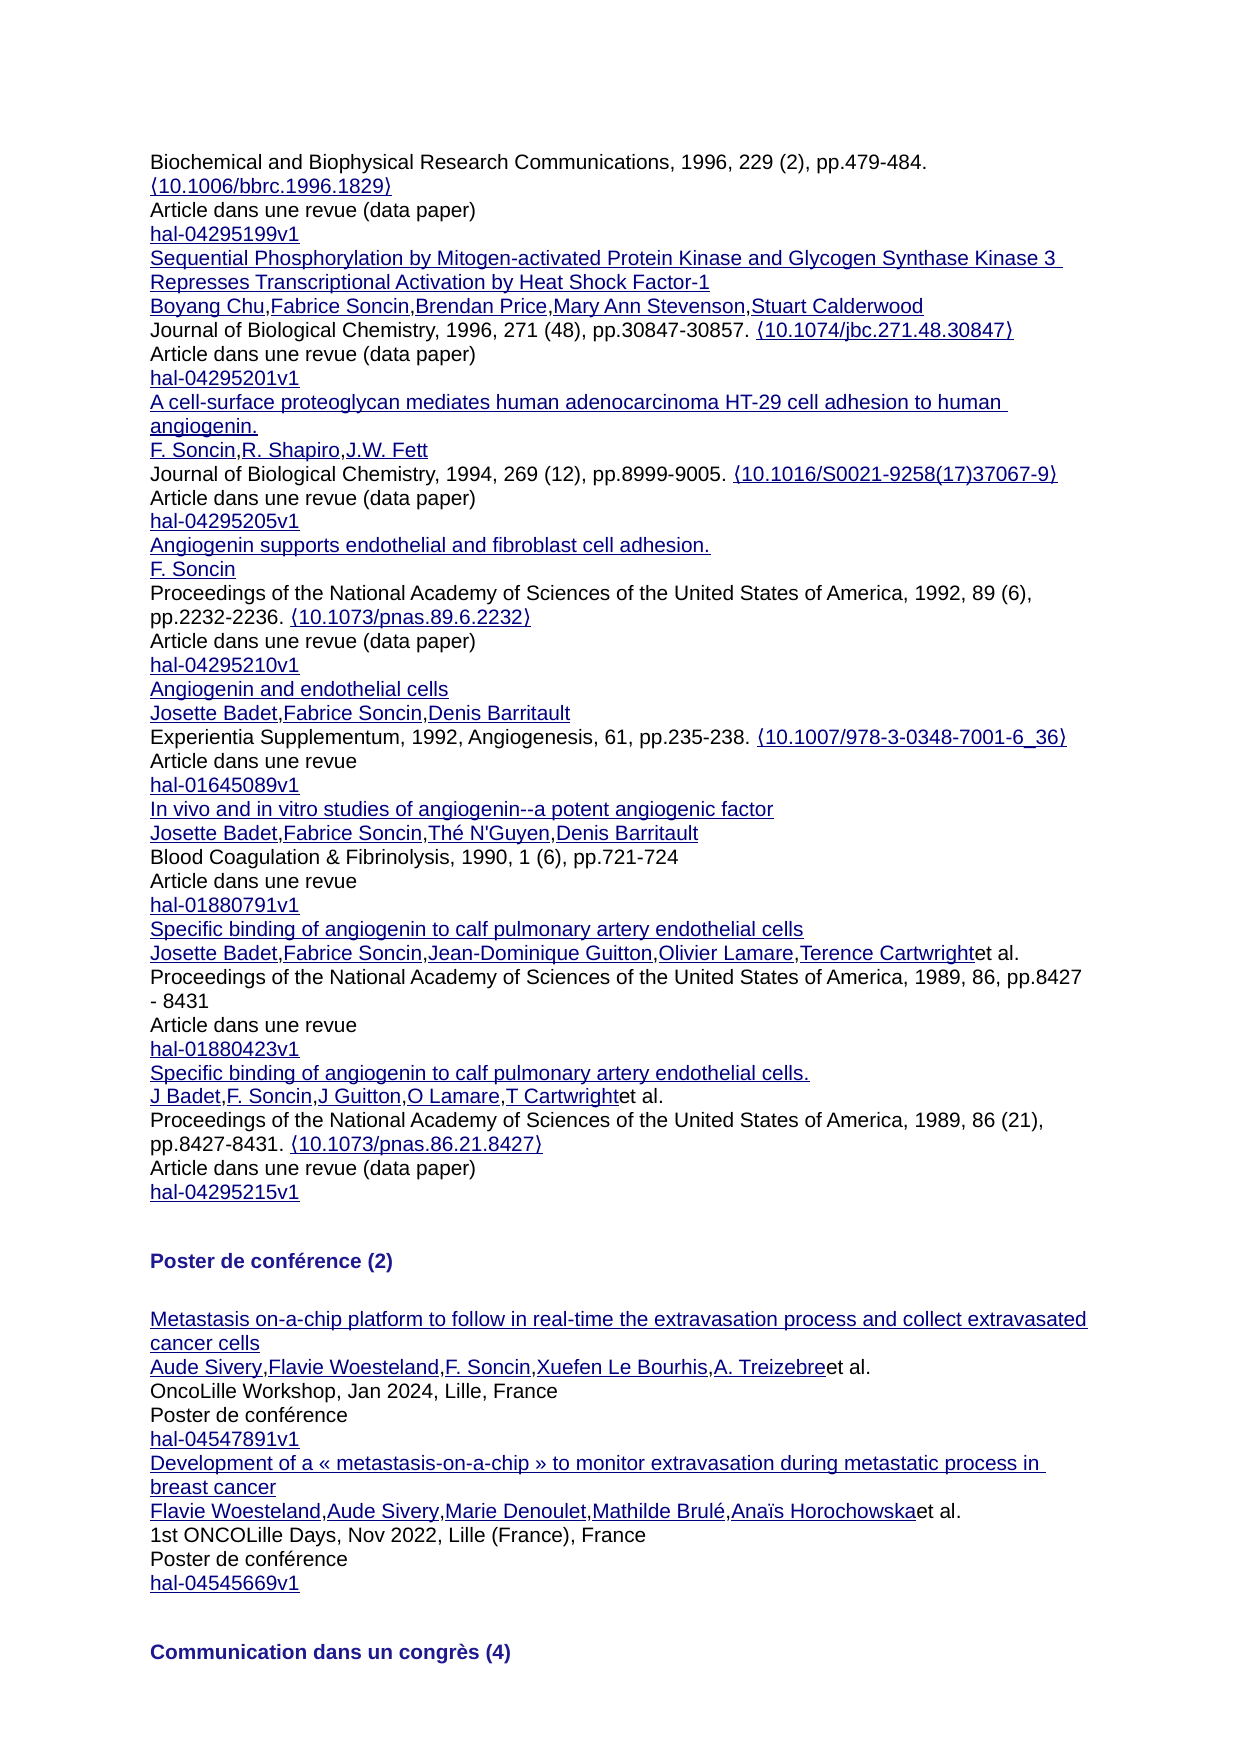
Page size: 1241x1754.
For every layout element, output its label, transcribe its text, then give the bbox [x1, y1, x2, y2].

table_cell Angiogenin supports endothelial and fibroblast cell adhesion. F. Soncin Proceedings of the National Academy of Sciences of the United States of America, 1992, 89 (6), pp.2232-2236. ⟨10.1073/pnas.89.6.2232⟩ Article dans une revue (data paper) hal-04295210v1 [150, 533, 1090, 677]
table_cell A cell-surface proteoglycan mediates human adenocarcinoma HT-29 cell adhesion to human angiogenin. F. Soncin,R. Shapiro,J.W. Fett Journal of Biological Chemistry, 1994, 269 (12), pp.8999-9005. ⟨10.1016/S0021-9258(17)37067-9⟩ Article dans une revue (data paper) hal-04295205v1 [150, 390, 1090, 533]
table_cell Sequential Phosphorylation by Mitogen-activated Protein Kinase and Glycogen Synthase Kinase 3 Represses Transcriptional Activation by Heat Shock Factor-1 Boyang Chu,Fabrice Soncin,Brendan Price,Mary Ann Stevenson,Stuart Calderwood Journal of Biological Chemistry, 1996, 271 (48), pp.30847-30857. ⟨10.1074/jbc.271.48.30847⟩ Article dans une revue (data paper) hal-04295201v1 [150, 246, 1090, 389]
table_cell Biochemical and Biophysical Research Communications, 1996, 229 (2), pp.479-484. ⟨10.1006/bbrc.1996.1829⟩ Article dans une revue (data paper) hal-04295199v1 [150, 150, 1090, 246]
table_cell Specific binding of angiogenin to calf pulmonary artery endothelial cells Josette Badet,Fabrice Soncin,Jean-Dominique Guitton,Olivier Lamare,Terence Cartwrightet al. Proceedings of the National Academy of Sciences of the United States of America, 1989, 86, pp.8427 - 8431 Article dans une revue hal-01880423v1 [150, 917, 1090, 1060]
table_cell Specific binding of angiogenin to calf pulmonary artery endothelial cells. J Badet,F. Soncin,J Guitton,O Lamare,T Cartwrightet al. Proceedings of the National Academy of Sciences of the United States of America, 1989, 86 (21), pp.8427-8431. ⟨10.1073/pnas.86.21.8427⟩ Article dans une revue (data paper) hal-04295215v1 [150, 1060, 1090, 1204]
table_header Metastasis on-a-chip platform to follow in real-time the extravasation process and collect extravasated cancer cells Aude Sivery,Flavie Woesteland,F. Soncin,Xuefen Le Bourhis,A. Treizebreet al. OncoLille Workshop, Jan 2024, Lille, France Poster de conférence hal-04547891v1 [150, 1307, 1090, 1451]
table_cell Development of a « metastasis-on-a-chip » to monitor extravasation during metastatic process in breast cancer Flavie Woesteland,Aude Sivery,Marie Denoulet,Mathilde Brulé,Anaïs Horochowskaet al. 1st ONCOLille Days, Nov 2022, Lille (France), France Poster de conférence hal-04545669v1 [150, 1451, 1090, 1595]
table_cell In vivo and in vitro studies of angiogenin--a potent angiogenic factor Josette Badet,Fabrice Soncin,Thé N'Guyen,Denis Barritault Blood Coagulation & Fibrinolysis, 1990, 1 (6), pp.721-724 Article dans une revue hal-01880791v1 [150, 797, 1090, 917]
table_cell Angiogenin and endothelial cells Josette Badet,Fabrice Soncin,Denis Barritault Experientia Supplementum, 1992, Angiogenesis, 61, pp.235-238. ⟨10.1007/978-3-0348-7001-6_36⟩ Article dans une revue hal-01645089v1 [150, 677, 1090, 797]
subtitle Communication dans un congrès (4) [150, 1639, 1090, 1663]
subtitle Poster de conférence (2) [150, 1249, 1090, 1273]
